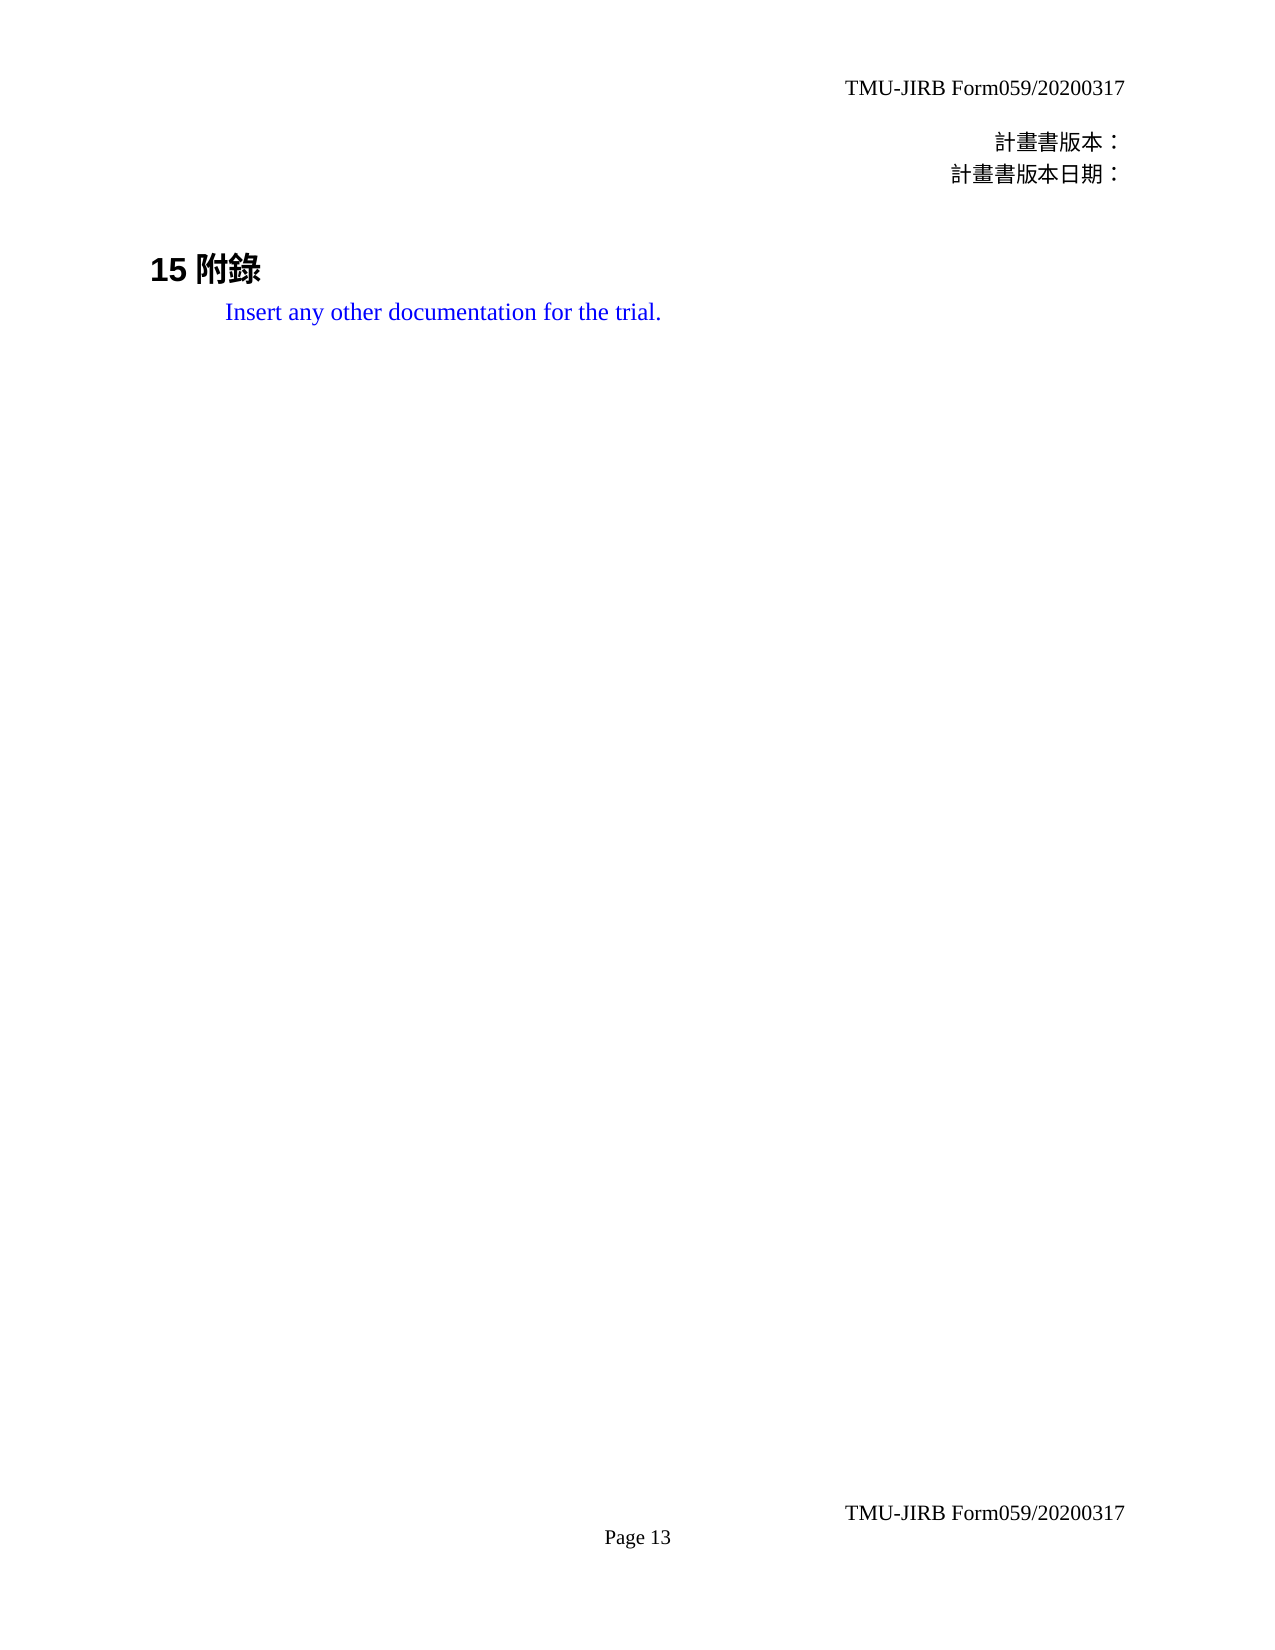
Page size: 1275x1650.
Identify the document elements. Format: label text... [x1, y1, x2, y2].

text Insert any other documentation for the trial. [150, 297, 1125, 326]
subtitle 附錄 [150, 242, 1125, 291]
